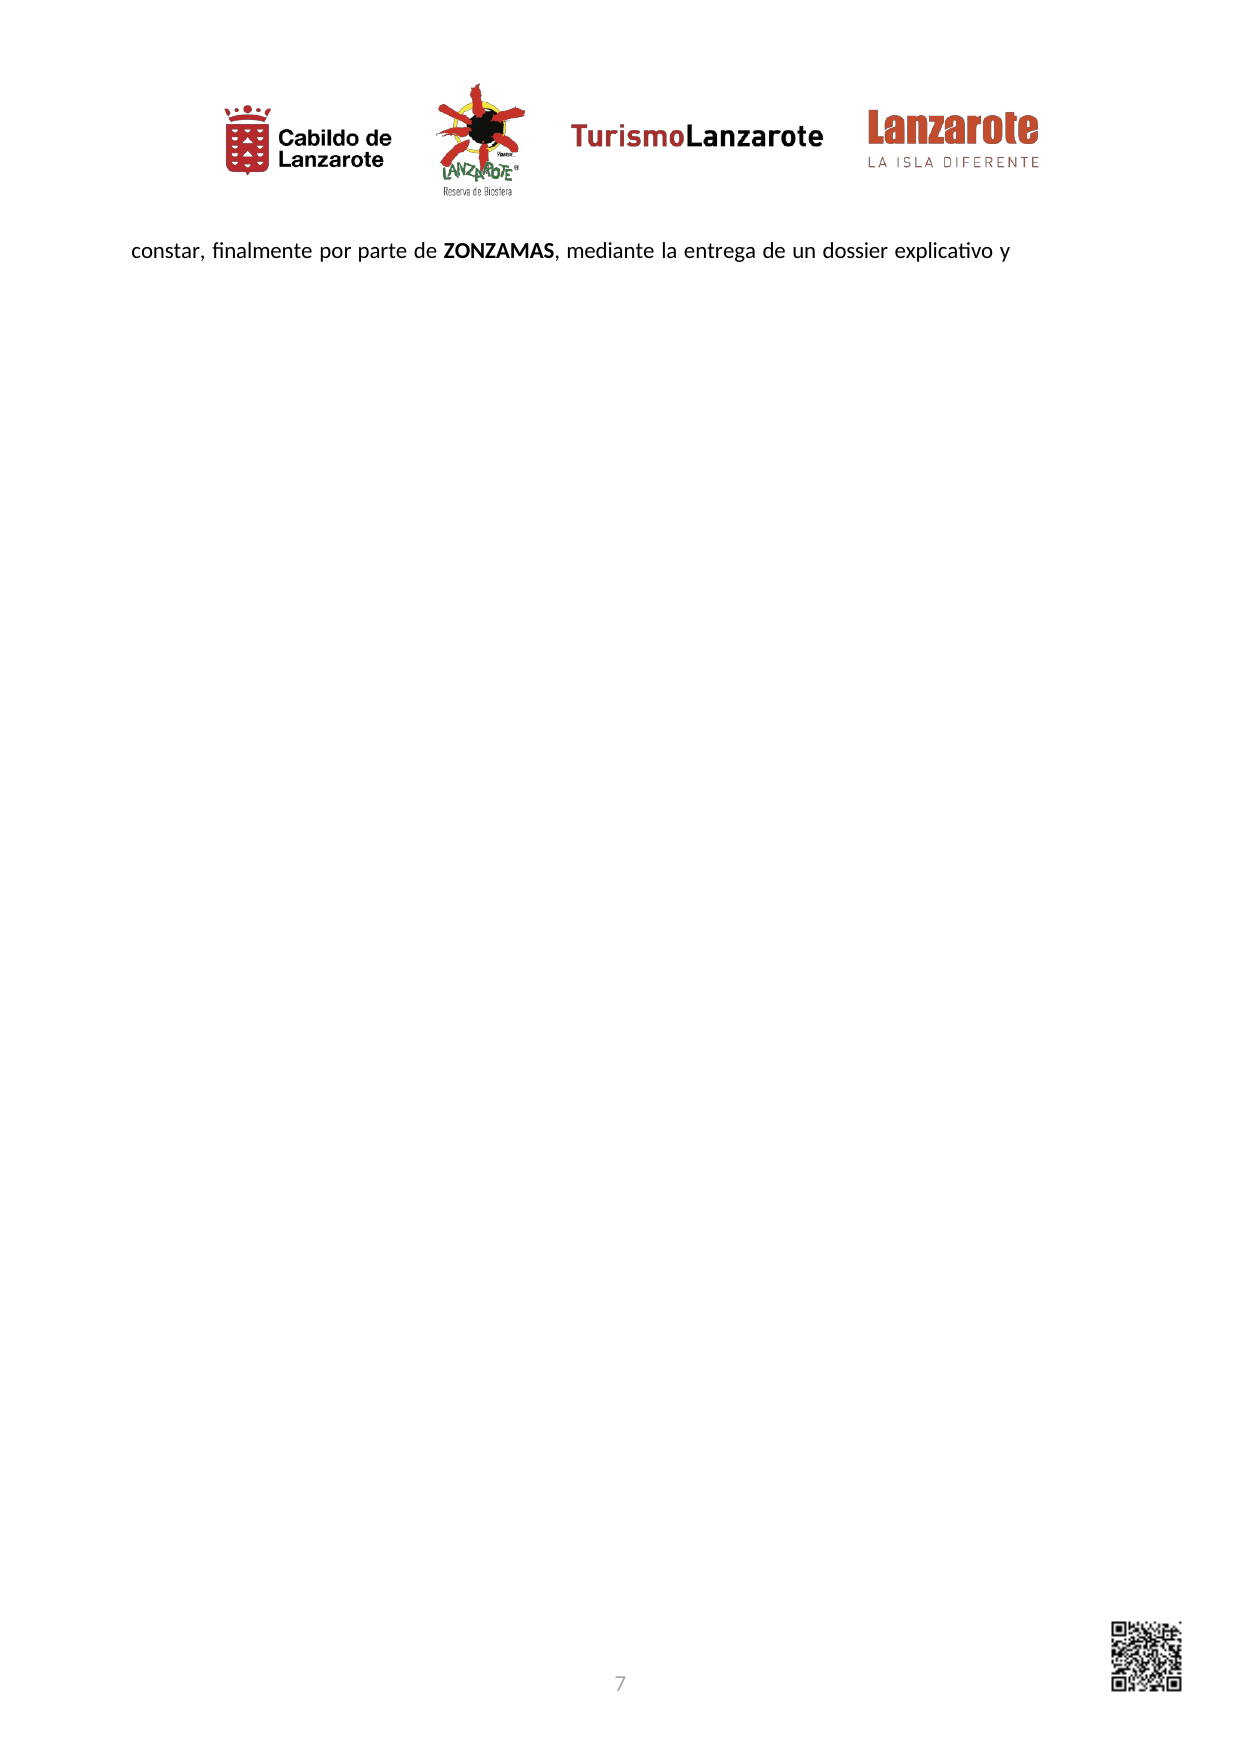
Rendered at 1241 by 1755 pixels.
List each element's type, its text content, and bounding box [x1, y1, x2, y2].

text constar, finalmente por parte de ZONZAMAS, mediante la entrega de un dossier explicativo y [131, 236, 1058, 264]
